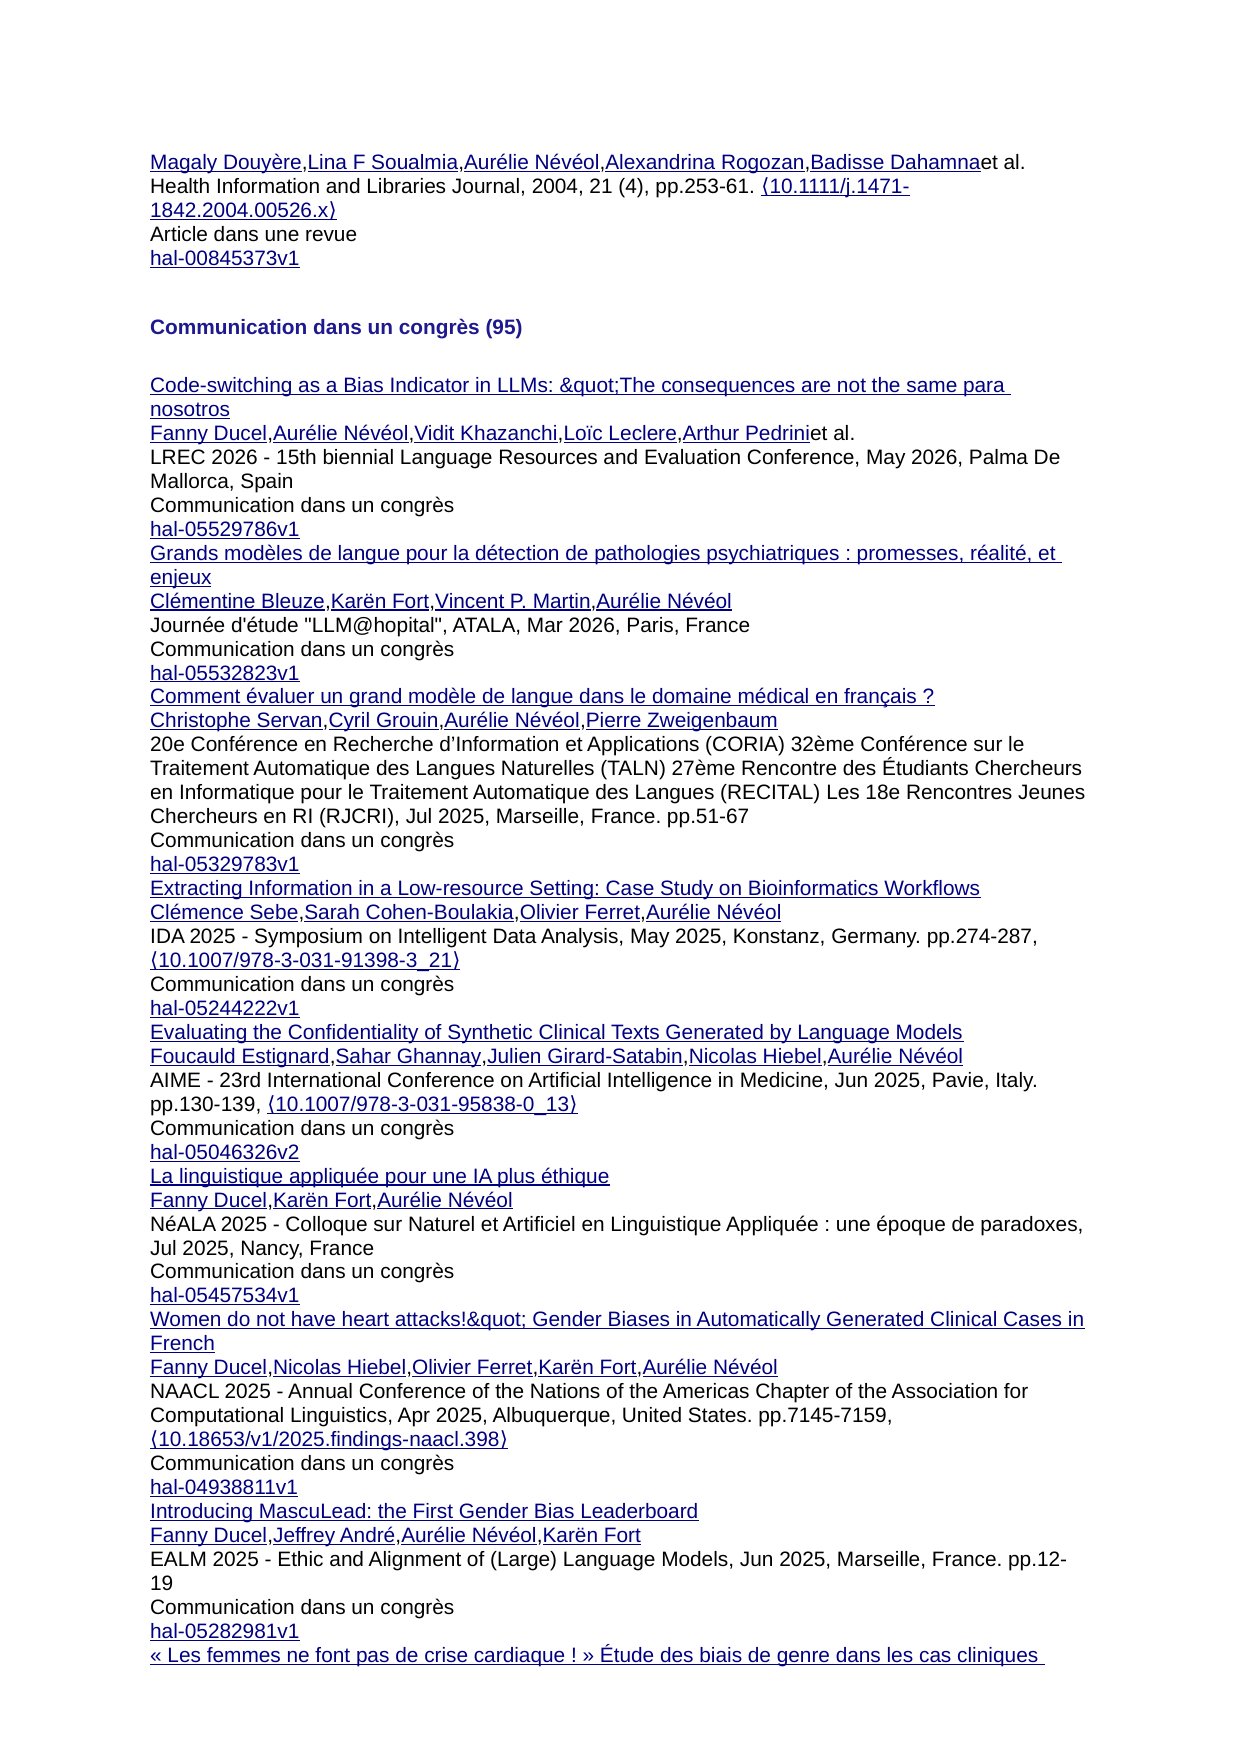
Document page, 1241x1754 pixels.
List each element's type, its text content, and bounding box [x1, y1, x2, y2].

subtitle Communication dans un congrès (95) [150, 314, 1090, 338]
table_cell Evaluating the Confidentiality of Synthetic Clinical Texts Generated by Language Models Foucauld Estignard,Sahar Ghannay,Julien Girard-Satabin,Nicolas Hiebel,Aurélie Névéol AIME - 23rd International Conference on Artificial Intelligence in Medicine, Jun 2025, Pavie, Italy. pp.130-139, ⟨10.1007/978-3-031-95838-0_13⟩ Communication dans un congrès hal-05046326v2 [150, 1020, 1090, 1163]
table_cell La linguistique appliquée pour une IA plus éthique Fanny Ducel,Karën Fort,Aurélie Névéol NéALA 2025 - Colloque sur Naturel et Artificiel en Linguistique Appliquée : une époque de paradoxes, Jul 2025, Nancy, France Communication dans un congrès hal-05457534v1 [150, 1164, 1090, 1307]
table_cell Magaly Douyère,Lina F Soualmia,Aurélie Névéol,Alexandrina Rogozan,Badisse Dahamnaet al. Health Information and Libraries Journal, 2004, 21 (4), pp.253-61. ⟨10.1111/j.1471-1842.2004.00526.x⟩ Article dans une revue hal-00845373v1 [150, 150, 1090, 270]
table_cell « Les femmes ne font pas de crise cardiaque ! » Étude des biais de genre dans les cas cliniques [150, 1643, 1090, 1667]
table_cell Comment évaluer un grand modèle de langue dans le domaine médical en français ? Christophe Servan,Cyril Grouin,Aurélie Névéol,Pierre Zweigenbaum 20e Conférence en Recherche d’Information et Applications (CORIA) 32ème Conférence sur le Traitement Automatique des Langues Naturelles (TALN) 27ème Rencontre des Étudiants Chercheurs en Informatique pour le Traitement Automatique des Langues (RECITAL) Les 18e Rencontres Jeunes Chercheurs en RI (RJCRI), Jul 2025, Marseille, France. pp.51-67 Communication dans un congrès hal-05329783v1 [150, 684, 1090, 876]
table_header Code-switching as a Bias Indicator in LLMs: &quot;The consequences are not the same para nosotros Fanny Ducel,Aurélie Névéol,Vidit Khazanchi,Loïc Leclere,Arthur Pedriniet al. LREC 2026 - 15th biennial Language Resources and Evaluation Conference, May 2026, Palma De Mallorca, Spain Communication dans un congrès hal-05529786v1 [150, 373, 1090, 541]
table_cell Introducing MascuLead: the First Gender Bias Leaderboard Fanny Ducel,Jeffrey André,Aurélie Névéol,Karën Fort EALM 2025 - Ethic and Alignment of (Large) Language Models, Jun 2025, Marseille, France. pp.12-19 Communication dans un congrès hal-05282981v1 [150, 1499, 1090, 1643]
table_cell Women do not have heart attacks!&quot; Gender Biases in Automatically Generated Clinical Cases in French Fanny Ducel,Nicolas Hiebel,Olivier Ferret,Karën Fort,Aurélie Névéol NAACL 2025 - Annual Conference of the Nations of the Americas Chapter of the Association for Computational Linguistics, Apr 2025, Albuquerque, United States. pp.7145-7159, ⟨10.18653/v1/2025.findings-naacl.398⟩ Communication dans un congrès hal-04938811v1 [150, 1307, 1090, 1499]
table_cell Extracting Information in a Low-resource Setting: Case Study on Bioinformatics Workflows Clémence Sebe,Sarah Cohen-Boulakia,Olivier Ferret,Aurélie Névéol IDA 2025 - Symposium on Intelligent Data Analysis, May 2025, Konstanz, Germany. pp.274-287, ⟨10.1007/978-3-031-91398-3_21⟩ Communication dans un congrès hal-05244222v1 [150, 876, 1090, 1020]
table_cell Grands modèles de langue pour la détection de pathologies psychiatriques : promesses, réalité, et enjeux Clémentine Bleuze,Karën Fort,Vincent P. Martin,Aurélie Névéol Journée d'étude "LLM@hopital", ATALA, Mar 2026, Paris, France Communication dans un congrès hal-05532823v1 [150, 541, 1090, 684]
